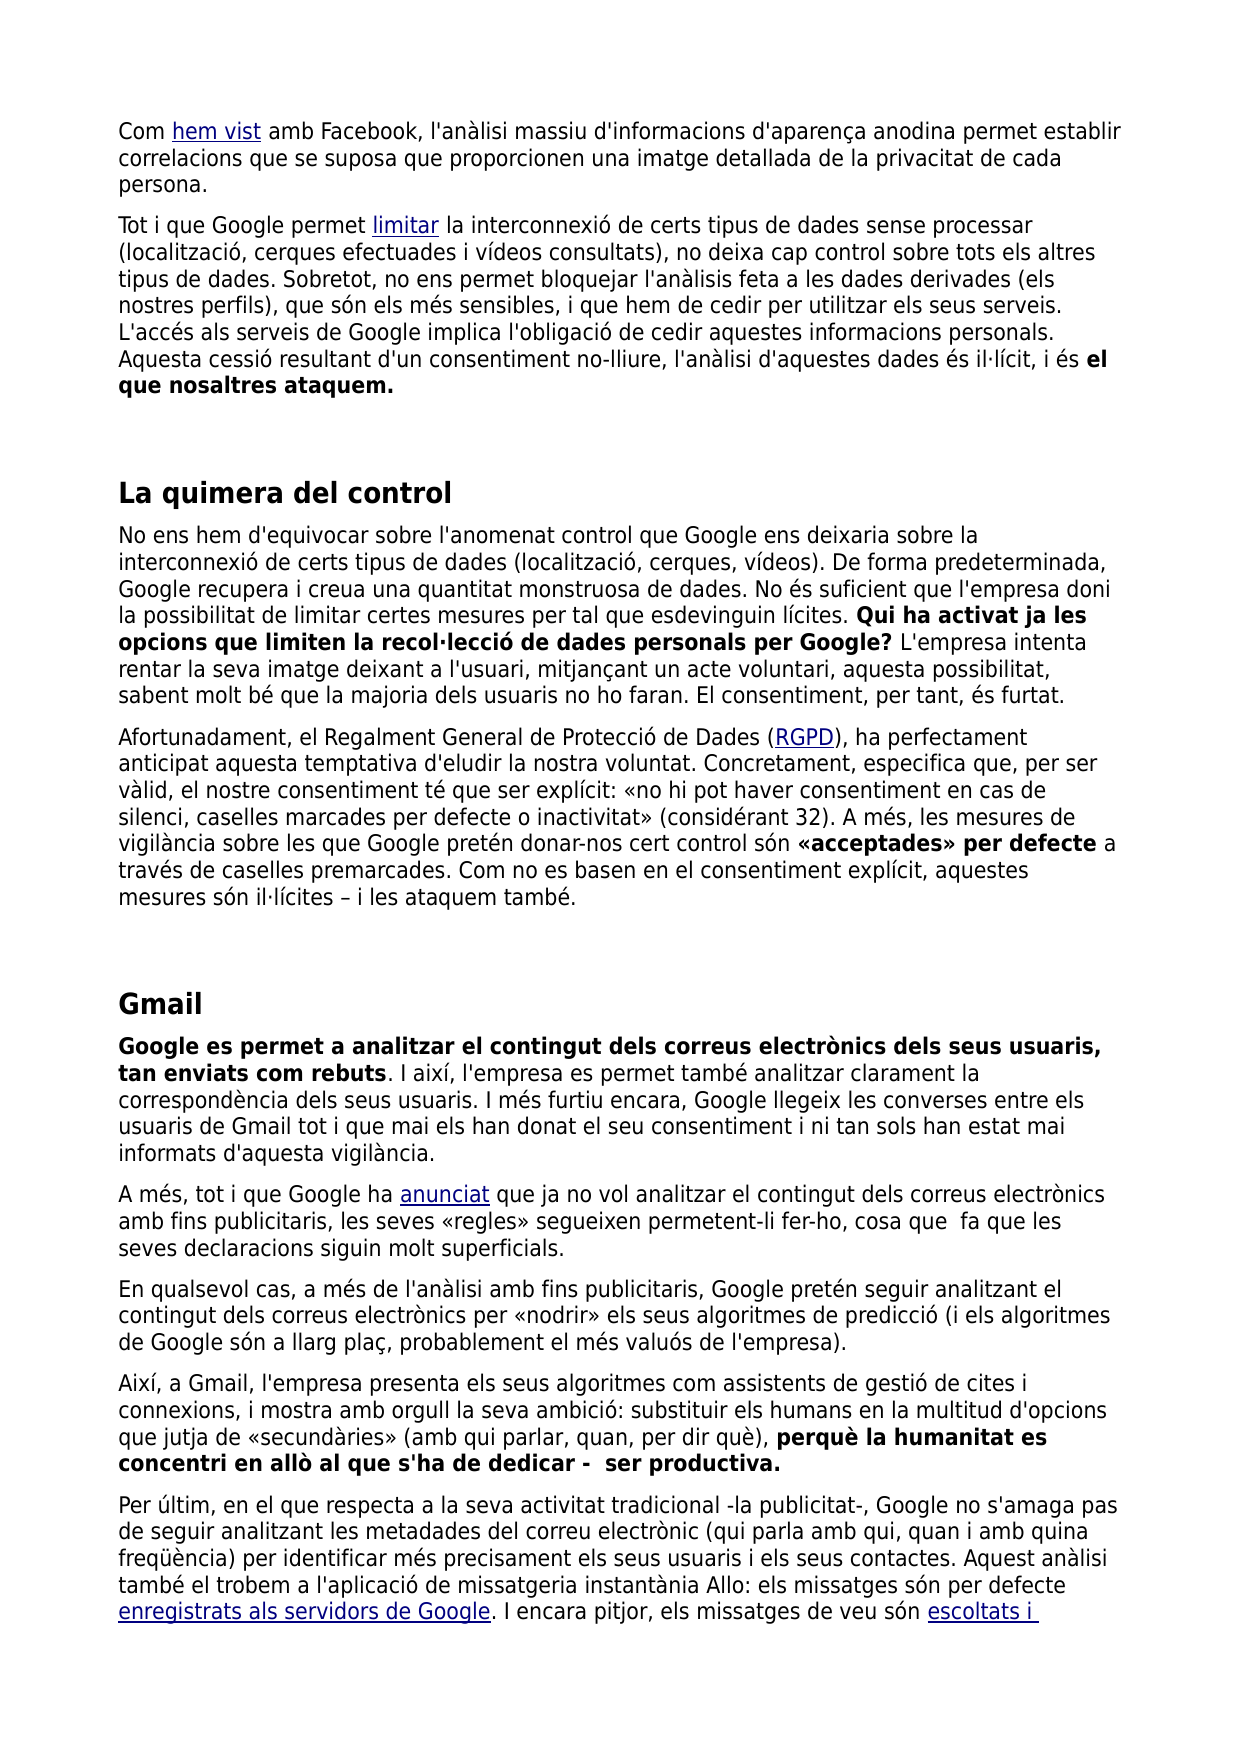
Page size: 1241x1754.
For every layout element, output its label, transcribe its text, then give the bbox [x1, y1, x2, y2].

text Afortunadament, el Regalment General de Protecció de Dades (RGPD), ha perfectament anticipat aquesta temptativa d'eludir la nostra voluntat. Concretament, especifica que, per ser vàlid, el nostre consentiment té que ser explícit: «no hi pot haver consentiment en cas de silenci, caselles marcades per defecte o inactivitat» (considérant 32). A més, les mesures de vigilància sobre les que Google pretén donar-nos cert control són «acceptades» per defecte a través de caselles premarcades. Com no es basen en el consentiment explícit, aquestes mesures són il·lícites – i les ataquem també. [118, 724, 1122, 910]
text No ens hem d'equivocar sobre l'anomenat control que Google ens deixaria sobre la interconnexió de certs tipus de dades (localització, cerques, vídeos). De forma predeterminada, Google recupera i creua una quantitat monstruosa de dades. No és suficient que l'empresa doni la possibilitat de limitar certes mesures per tal que esdevinguin lícites. Qui ha activat ja les opcions que limiten la recol·lecció de dades personals per Google? L'empresa intenta rentar la seva imatge deixant a l'usuari, mitjançant un acte voluntari, aquesta possibilitat, sabent molt bé que la majoria dels usuaris no ho faran. El consentiment, per tant, és furtat. [118, 522, 1122, 709]
text Google es permet a analitzar el contingut dels correus electrònics dels seus usuaris, tan enviats com rebuts. I així, l'empresa es permet també analitzar clarament la correspondència dels seus usuaris. I més furtiu encara, Google llegeix les converses entre els usuaris de Gmail tot i que mai els han donat el seu consentiment i ni tan sols han estat mai informats d'aquesta vigilància. [118, 1033, 1122, 1167]
text Així, a Gmail, l'empresa presenta els seus algoritmes com assistents de gestió de cites i connexions, i mostra amb orgull la seva ambició: substituir els humans en la multitud d'opcions que jutja de «secundàries» (amb qui parlar, quan, per dir què), perquè la humanitat es concentri en allò al que s'ha de dedicar - ser productiva. [118, 1371, 1122, 1477]
subtitle Gmail [118, 987, 1122, 1021]
text Per últim, en el que respecta a la seva activitat tradicional -la publicitat-, Google no s'amaga pas de seguir analitzant les metadades del correu electrònic (qui parla amb qui, quan i amb quina freqüència) per identificar més precisament els seus usuaris i els seus contactes. Aquest anàlisi també el trobem a l'aplicació de missatgeria instantània Allo: els missatges són per defecte enregistrats als servidors de Google. I encara pitjor, els missatges de veu són escoltats i [118, 1492, 1122, 1625]
text A més, tot i que Google ha anunciat que ja no vol analitzar el contingut dels correus electrònics amb fins publicitaris, les seves «regles» segueixen permetent-li fer-ho, cosa que fa que les seves declaracions siguin molt superficials. [118, 1181, 1122, 1261]
text Com hem vist amb Facebook, l'anàlisi massiu d'informacions d'aparença anodina permet establir correlacions que se suposa que proporcionen una imatge detallada de la privacitat de cada persona. [118, 118, 1122, 198]
text Tot i que Google permet limitar la interconnexió de certs tipus de dades sense processar (localització, cerques efectuades i vídeos consultats), no deixa cap control sobre tots els altres tipus de dades. Sobretot, no ens permet bloquejar l'anàlisis feta a les dades derivades (els nostres perfils), que són els més sensibles, i que hem de cedir per utilitzar els seus serveis. L'accés als serveis de Google implica l'obligació de cedir aquestes informacions personals. Aquesta cessió resultant d'un consentiment no-lliure, l'anàlisi d'aquestes dades és il·lícit, i és el que nosaltres ataquem. [118, 213, 1122, 399]
subtitle La quimera del control [118, 476, 1122, 510]
text En qualsevol cas, a més de l'anàlisi amb fins publicitaris, Google pretén seguir analitzant el contingut dels correus electrònics per «nodrir» els seus algoritmes de predicció (i els algoritmes de Google són a llarg plaç, probablement el més valuós de l'empresa). [118, 1276, 1122, 1356]
